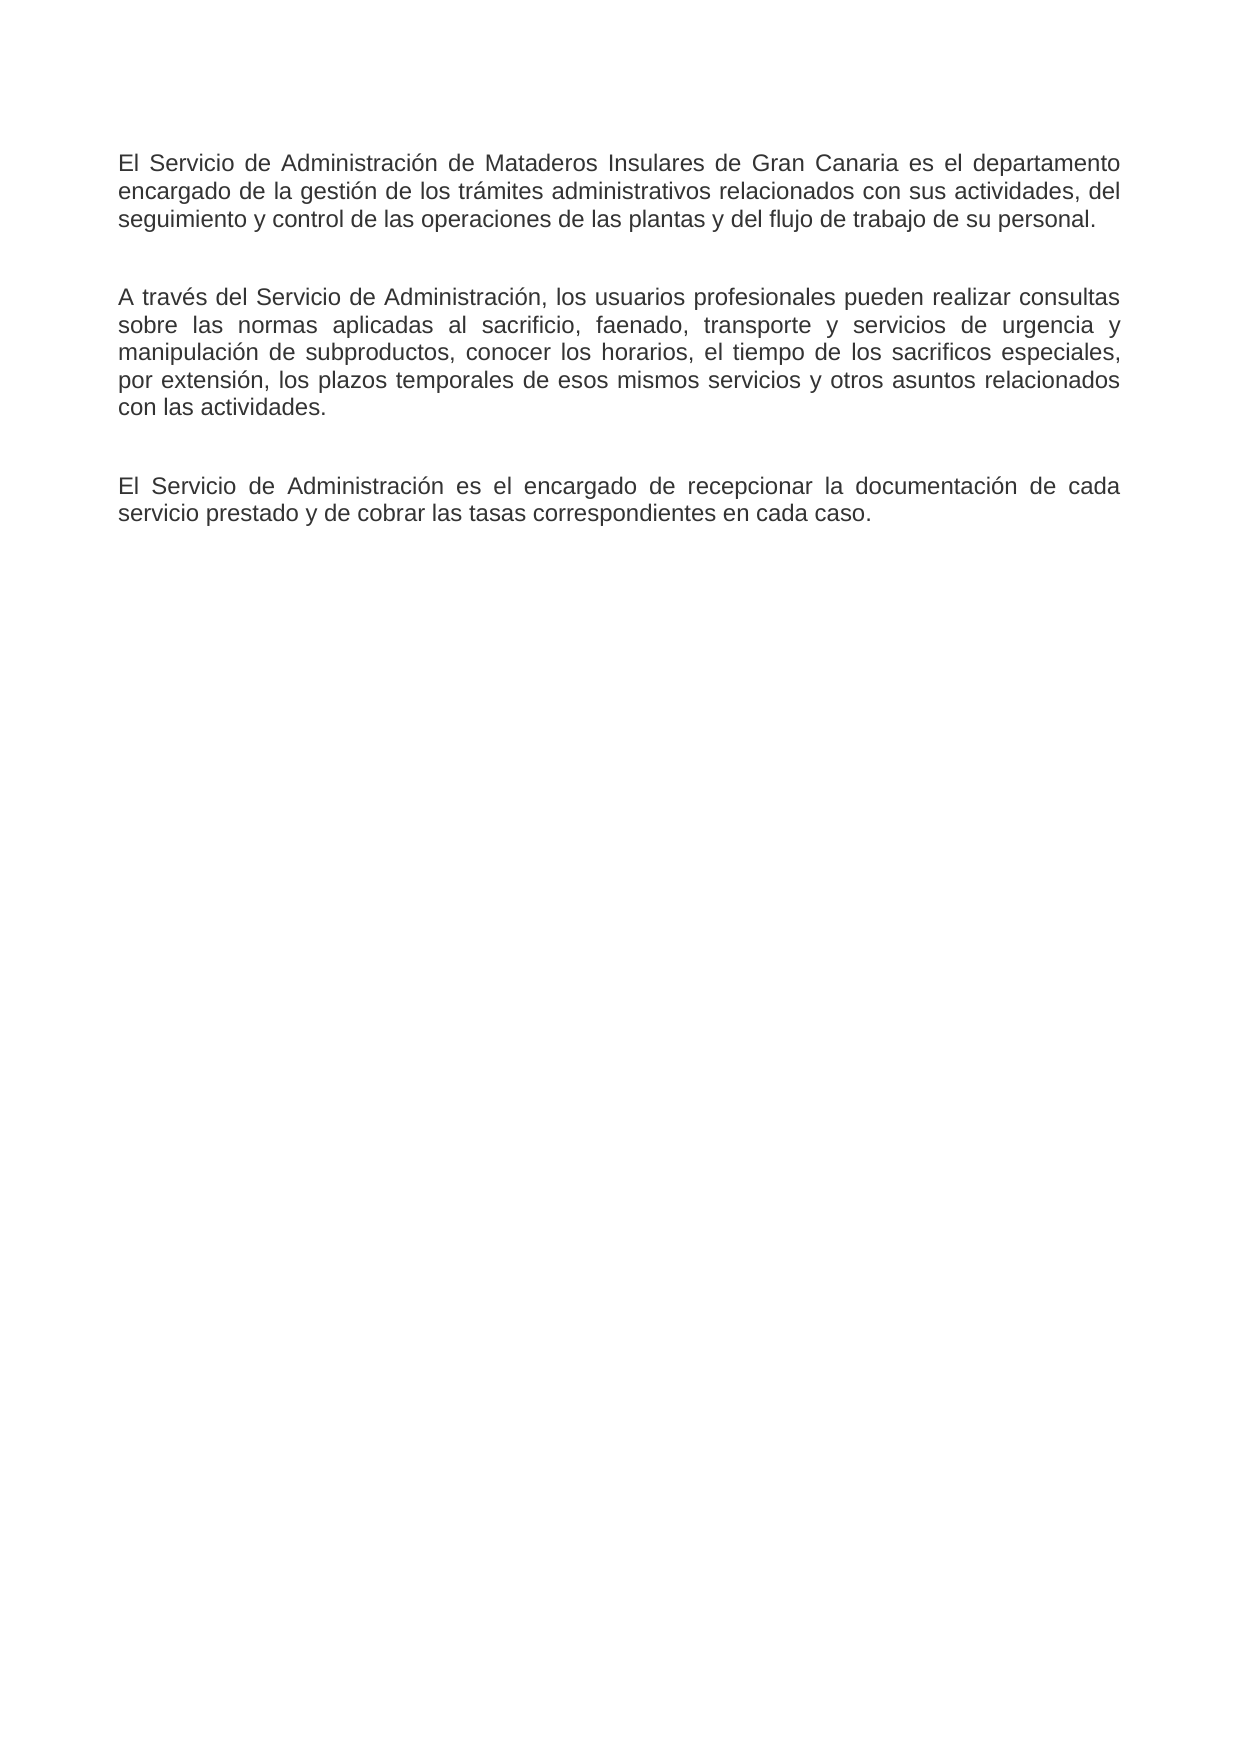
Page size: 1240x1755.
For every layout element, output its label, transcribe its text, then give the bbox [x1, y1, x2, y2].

text A través del Servicio de Administración, los usuarios profesionales pueden realizar consultas sobre las normas aplicadas al sacrificio, faenado, transporte y servicios de urgencia y manipulación de subproductos, conocer los horarios, el tiempo de los sacrificos especiales, por extensión, los plazos temporales de esos mismos servicios y otros asuntos relacionados con las actividades. [118, 284, 1122, 421]
text El Servicio de Administración de Mataderos Insulares de Gran Canaria es el departamento encargado de la gestión de los trámites administrativos relacionados con sus actividades, del seguimiento y control de las operaciones de las plantas y del flujo de trabajo de su personal. [118, 150, 1122, 232]
text El Servicio de Administración es el encargado de recepcionar la documentación de cada servicio prestado y de cobrar las tasas correspondientes en cada caso. [118, 472, 1122, 527]
